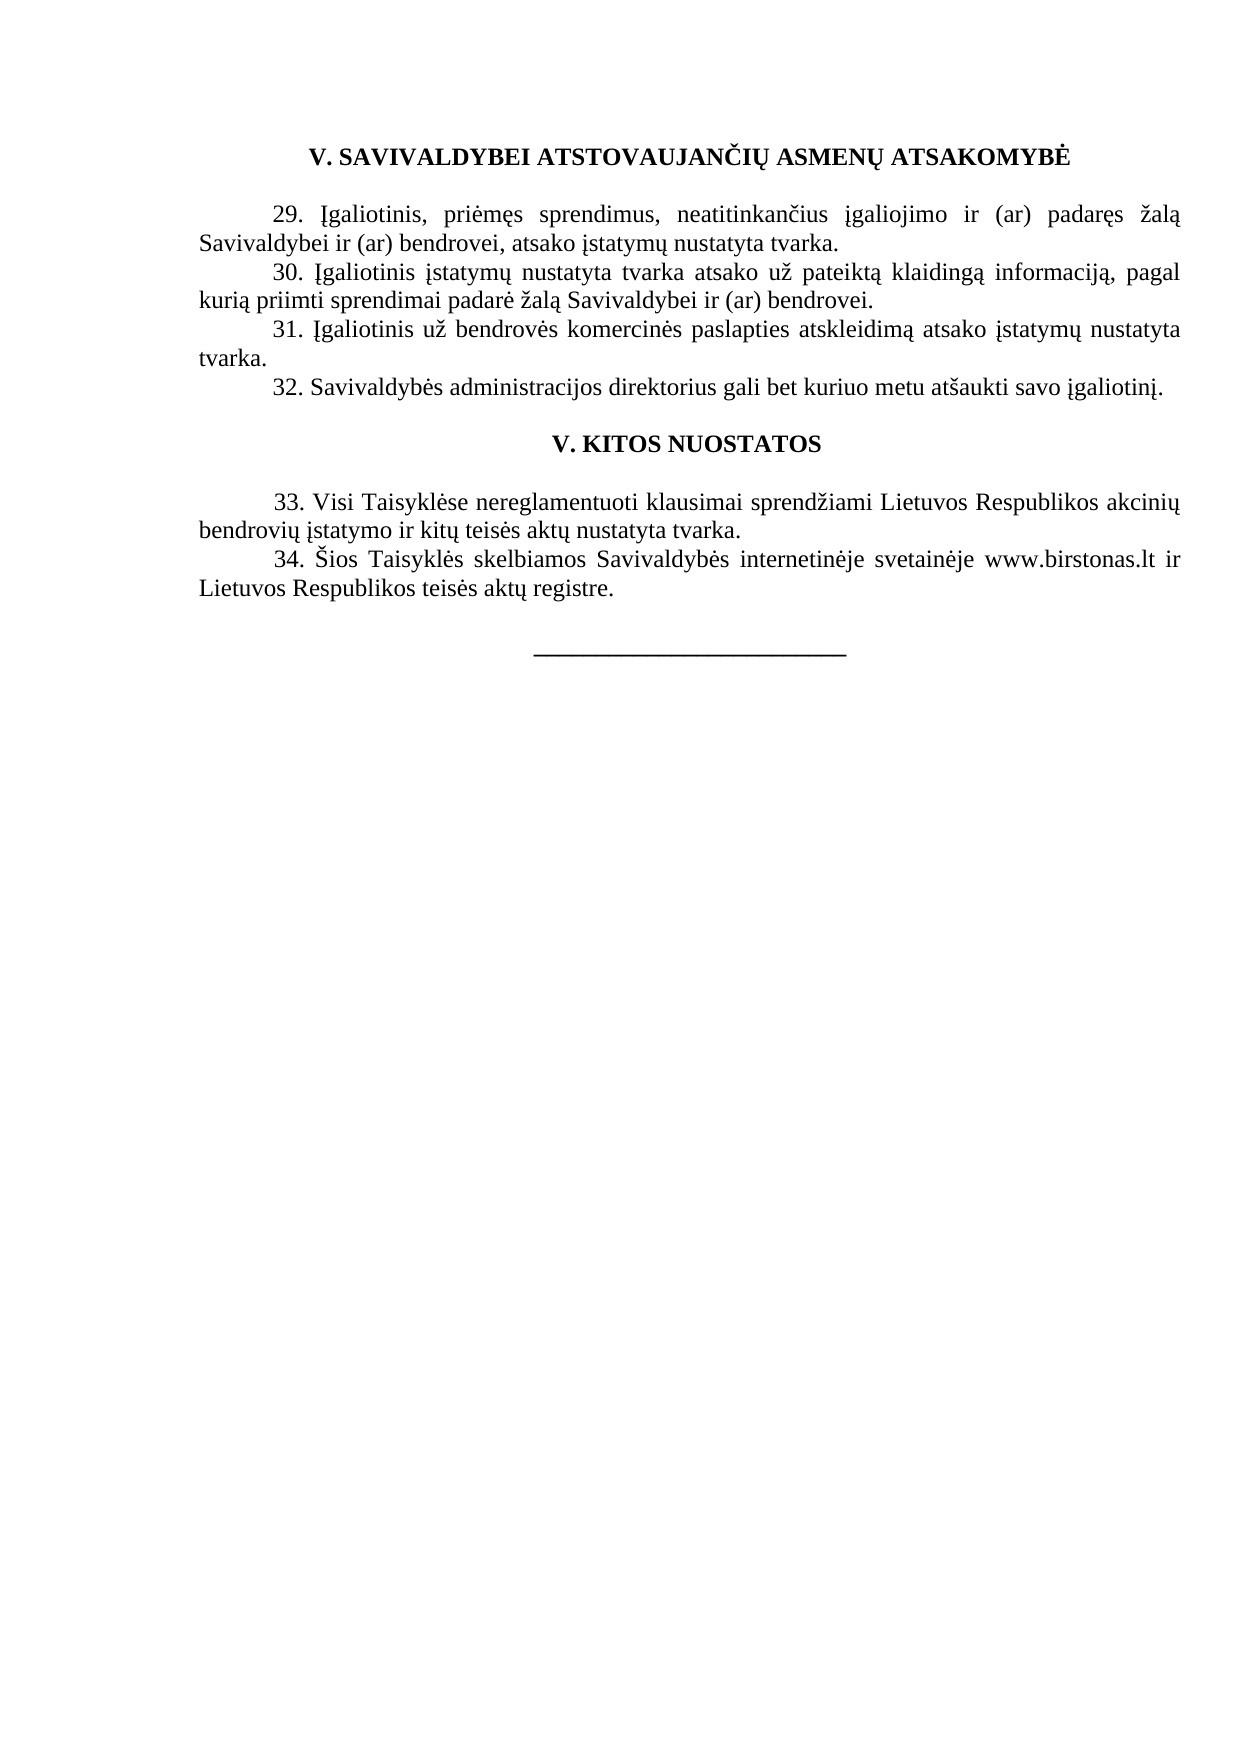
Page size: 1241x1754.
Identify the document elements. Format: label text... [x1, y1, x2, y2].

text 33. Visi Taisyklėse nereglamentuoti klausimai sprendžiami Lietuvos Respublikos akcinių bendrovių įstatymo ir kitų teisės aktų nustatyta tvarka. [198, 487, 1181, 544]
text 30. Įgaliotinis įstatymų nustatyta tvarka atsako už pateiktą klaidingą informaciją, pagal kurią priimti sprendimai padarė žalą Savivaldybei ir (ar) bendrovei. [198, 257, 1181, 314]
text 34. Šios Taisyklės skelbiamos Savivaldybės internetinėje svetainėje www.birstonas.lt ir Lietuvos Respublikos teisės aktų registre. [198, 544, 1181, 602]
text V. SAVIVALDYBEI ATSTOVAUJANČIŲ ASMENŲ ATSAKOMYBĖ [198, 142, 1181, 171]
text 29. Įgaliotinis, priėmęs sprendimus, neatitinkančius įgaliojimo ir (ar) padaręs žalą Savivaldybei ir (ar) bendrovei, atsako įstatymų nustatyta tvarka. [198, 199, 1181, 257]
text _________________________ [198, 631, 1181, 659]
text 32. Savivaldybės administracijos direktorius gali bet kuriuo metu atšaukti savo įgaliotinį. [198, 372, 1181, 401]
text V. KITOS NUOSTATOS [198, 429, 1181, 458]
text 31. Įgaliotinis už bendrovės komercinės paslapties atskleidimą atsako įstatymų nustatyta tvarka. [198, 314, 1181, 372]
